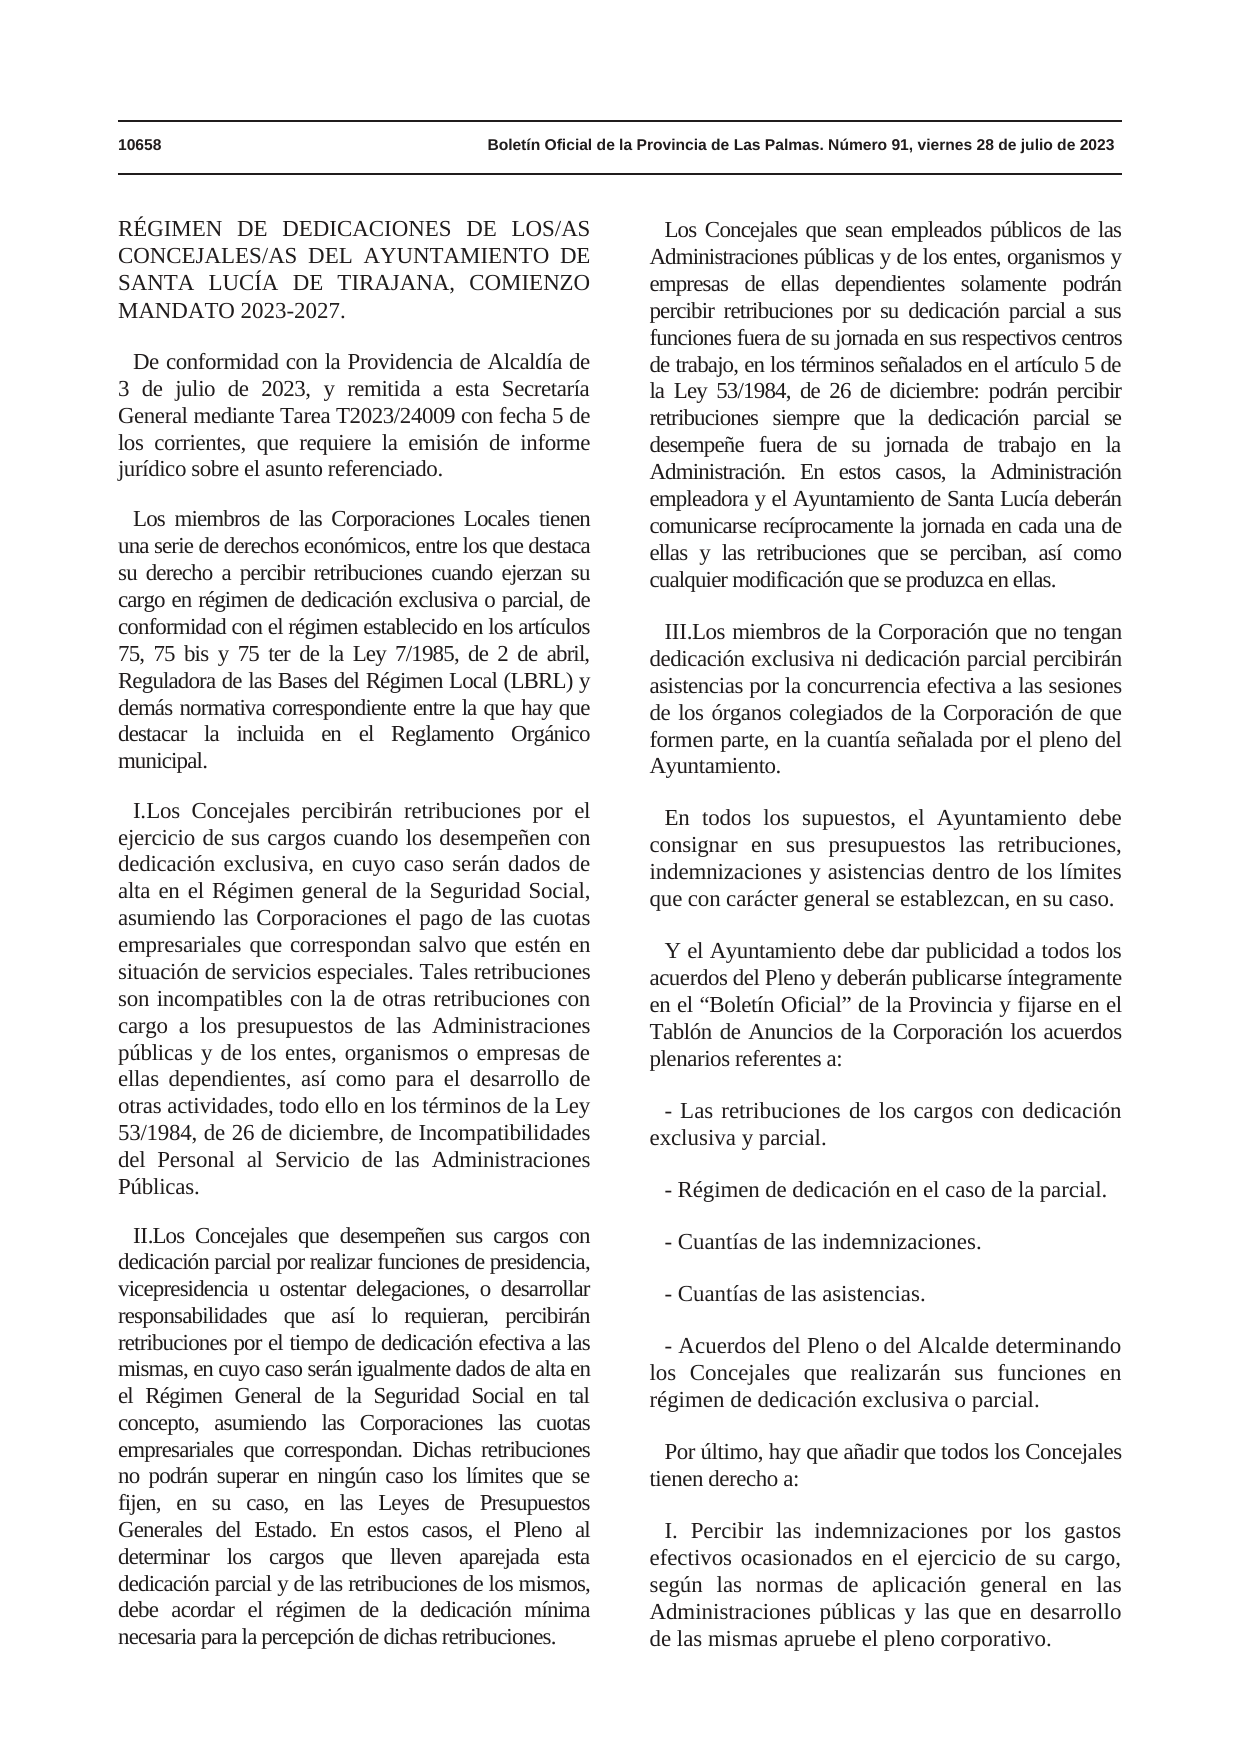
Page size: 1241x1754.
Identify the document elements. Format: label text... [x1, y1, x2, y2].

text - Régimen de dedicación en el caso de la parcial. [664, 1176, 1122, 1203]
text Por último, hay que añadir que todos los Concejales tienen derecho a: [649, 1438, 1122, 1492]
text - Cuantías de las asistencias. [664, 1280, 1122, 1307]
text I. Percibir las indemnizaciones por los gastos efectivos ocasionados en el ejercicio de su cargo, según las normas de aplicación general en las Administraciones públicas y las que en desarrollo de las mismas apruebe el pleno corporativo. [649, 1517, 1122, 1651]
text Los miembros de las Corporaciones Locales tienen una serie de derechos económicos, entre los que destaca su derecho a percibir retribuciones cuando ejerzan su cargo en régimen de dedicación exclusiva o parcial, de conformidad con el régimen establecido en los artículos 75, 75 bis y 75 ter de la Ley 7/1985, de 2 de abril, Reguladora de las Bases del Régimen Local (LBRL) y demás normativa correspondiente entre la que hay que destacar la incluida en el Reglamento Orgánico municipal. [118, 505, 591, 774]
text Y el Ayuntamiento debe dar publicidad a todos los acuerdos del Pleno y deberán publicarse íntegramente en el “Boletín Oficial” de la Provincia y fijarse en el Tablón de Anuncios de la Corporación los acuerdos plenarios referentes a: [649, 937, 1122, 1072]
text 10658 Boletín Oficial de la Provincia de Las Palmas. Número 91, viernes 28 de julio de 2023 [118, 136, 1122, 154]
list Los Concejales que desempeñen sus cargos con dedicación parcial por realizar funciones de presidencia, vicepresidencia u ostentar delegaciones, o desarrollar responsabilidades que así lo requieran, percibirán retribuciones por el tiempo de dedicación efectiva a las mismas, en cuyo caso serán igualmente dados de alta en el Régimen General de la Seguridad Social en tal concepto, asumiendo las Corporaciones las cuotas empresariales que correspondan. Dichas retribuciones no podrán superar en ningún caso los límites que se fijen, en su caso, en las Leyes de Presupuestos Generales del Estado. En estos casos, el Pleno al determinar los cargos que lleven aparejada esta dedicación parcial y de las retribuciones de los mismos, debe acordar el régimen de la dedicación mínima necesaria para la percepción de dichas retribuciones. [118, 1222, 591, 1650]
text - Las retribuciones de los cargos con dedicación exclusiva y parcial. [649, 1097, 1122, 1151]
text - Cuantías de las indemnizaciones. [664, 1228, 1122, 1255]
list Los miembros de la Corporación que no tengan dedicación exclusiva ni dedicación parcial percibirán asistencias por la concurrencia efectiva a las sesiones de los órganos colegiados de la Corporación de que formen parte, en la cuantía señalada por el pleno del Ayuntamiento. [649, 618, 1122, 779]
text - Acuerdos del Pleno o del Alcalde determinando los Concejales que realizarán sus funciones en régimen de dedicación exclusiva o parcial. [649, 1332, 1122, 1413]
text RÉGIMEN DE DEDICACIONES DE LOS/AS CONCEJALES/AS DEL AYUNTAMIENTO DE SANTA LUCÍA DE TIRAJANA, COMIENZO MANDATO 2023-2027. [118, 214, 591, 324]
text De conformidad con la Providencia de Alcaldía de 3 de julio de 2023, y remitida a esta Secretaría General mediante Tarea T2023/24009 con fecha 5 de los corrientes, que requiere la emisión de informe jurídico sobre el asunto referenciado. [118, 348, 591, 482]
text Los Concejales que sean empleados públicos de las Administraciones públicas y de los entes, organismos y empresas de ellas dependientes solamente podrán percibir retribuciones por su dedicación parcial a sus funciones fuera de su jornada en sus respectivos centros de trabajo, en los términos señalados en el artículo 5 de la Ley 53/1984, de 26 de diciembre: podrán percibir retribuciones siempre que la dedicación parcial se desempeñe fuera de su jornada de trabajo en la Administración. En estos casos, la Administración empleadora y el Ayuntamiento de Santa Lucía deberán comunicarse recíprocamente la jornada en cada una de ellas y las retribuciones que se perciban, así como cualquier modificación que se produzca en ellas. [649, 216, 1122, 592]
list Los Concejales percibirán retribuciones por el ejercicio de sus cargos cuando los desempeñen con dedicación exclusiva, en cuyo caso serán dados de alta en el Régimen general de la Seguridad Social, asumiendo las Corporaciones el pago de las cuotas empresariales que correspondan salvo que estén en situación de servicios especiales. Tales retribuciones son incompatibles con la de otras retribuciones con cargo a los presupuestos de las Administraciones públicas y de los entes, organismos o empresas de ellas dependientes, así como para el desarrollo de otras actividades, todo ello en los términos de la Ley 53/1984, de 26 de diciembre, de Incompatibilidades del Personal al Servicio de las Administraciones Públicas. [118, 797, 591, 1200]
text En todos los supuestos, el Ayuntamiento debe consignar en sus presupuestos las retribuciones, indemnizaciones y asistencias dentro de los límites que con carácter general se establezcan, en su caso. [649, 804, 1122, 912]
